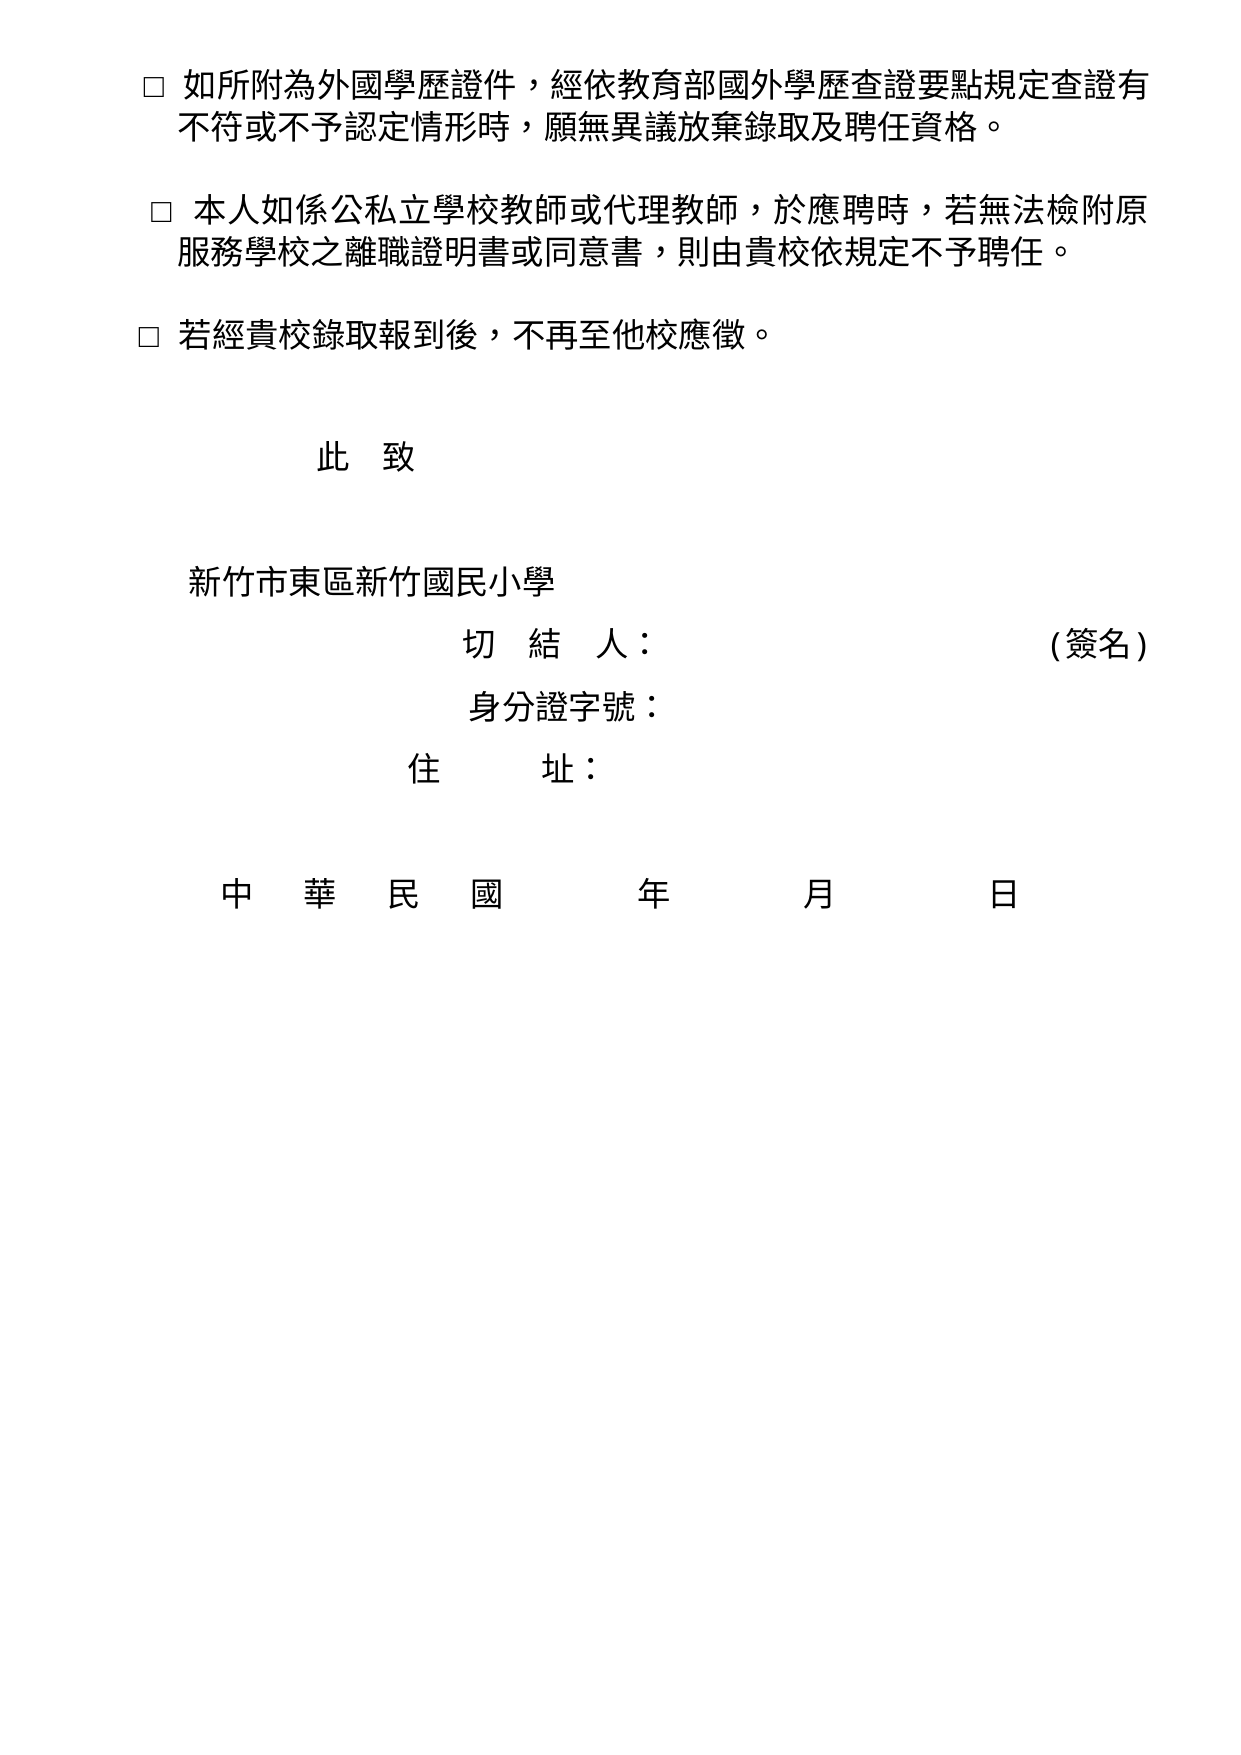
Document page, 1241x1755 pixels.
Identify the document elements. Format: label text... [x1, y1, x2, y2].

text 新竹市東區新竹國民小學 [89, 538, 1152, 601]
text □ 如所附為外國學歷證件，經依教育部國外學歷查證要點規定查證有 不符或不予認定情形時，願無異議放棄錄取及聘任資格。 [103, 64, 1152, 148]
text 住 址： [113, 726, 1152, 788]
text 此 致 [89, 413, 1152, 476]
text 身分證字號： [113, 663, 1152, 726]
text 中 華 民 國 年 月 日 [89, 851, 1152, 913]
text □ 若經貴校錄取報到後，不再至他校應徵。 [89, 314, 1152, 356]
text □ 本人如係公私立學校教師或代理教師，於應聘時，若無法檢附原服務學校之離職證明書或同意書，則由貴校依規定不予聘任。 [89, 189, 1152, 273]
text 切 結 人： (簽名) [114, 601, 1152, 663]
